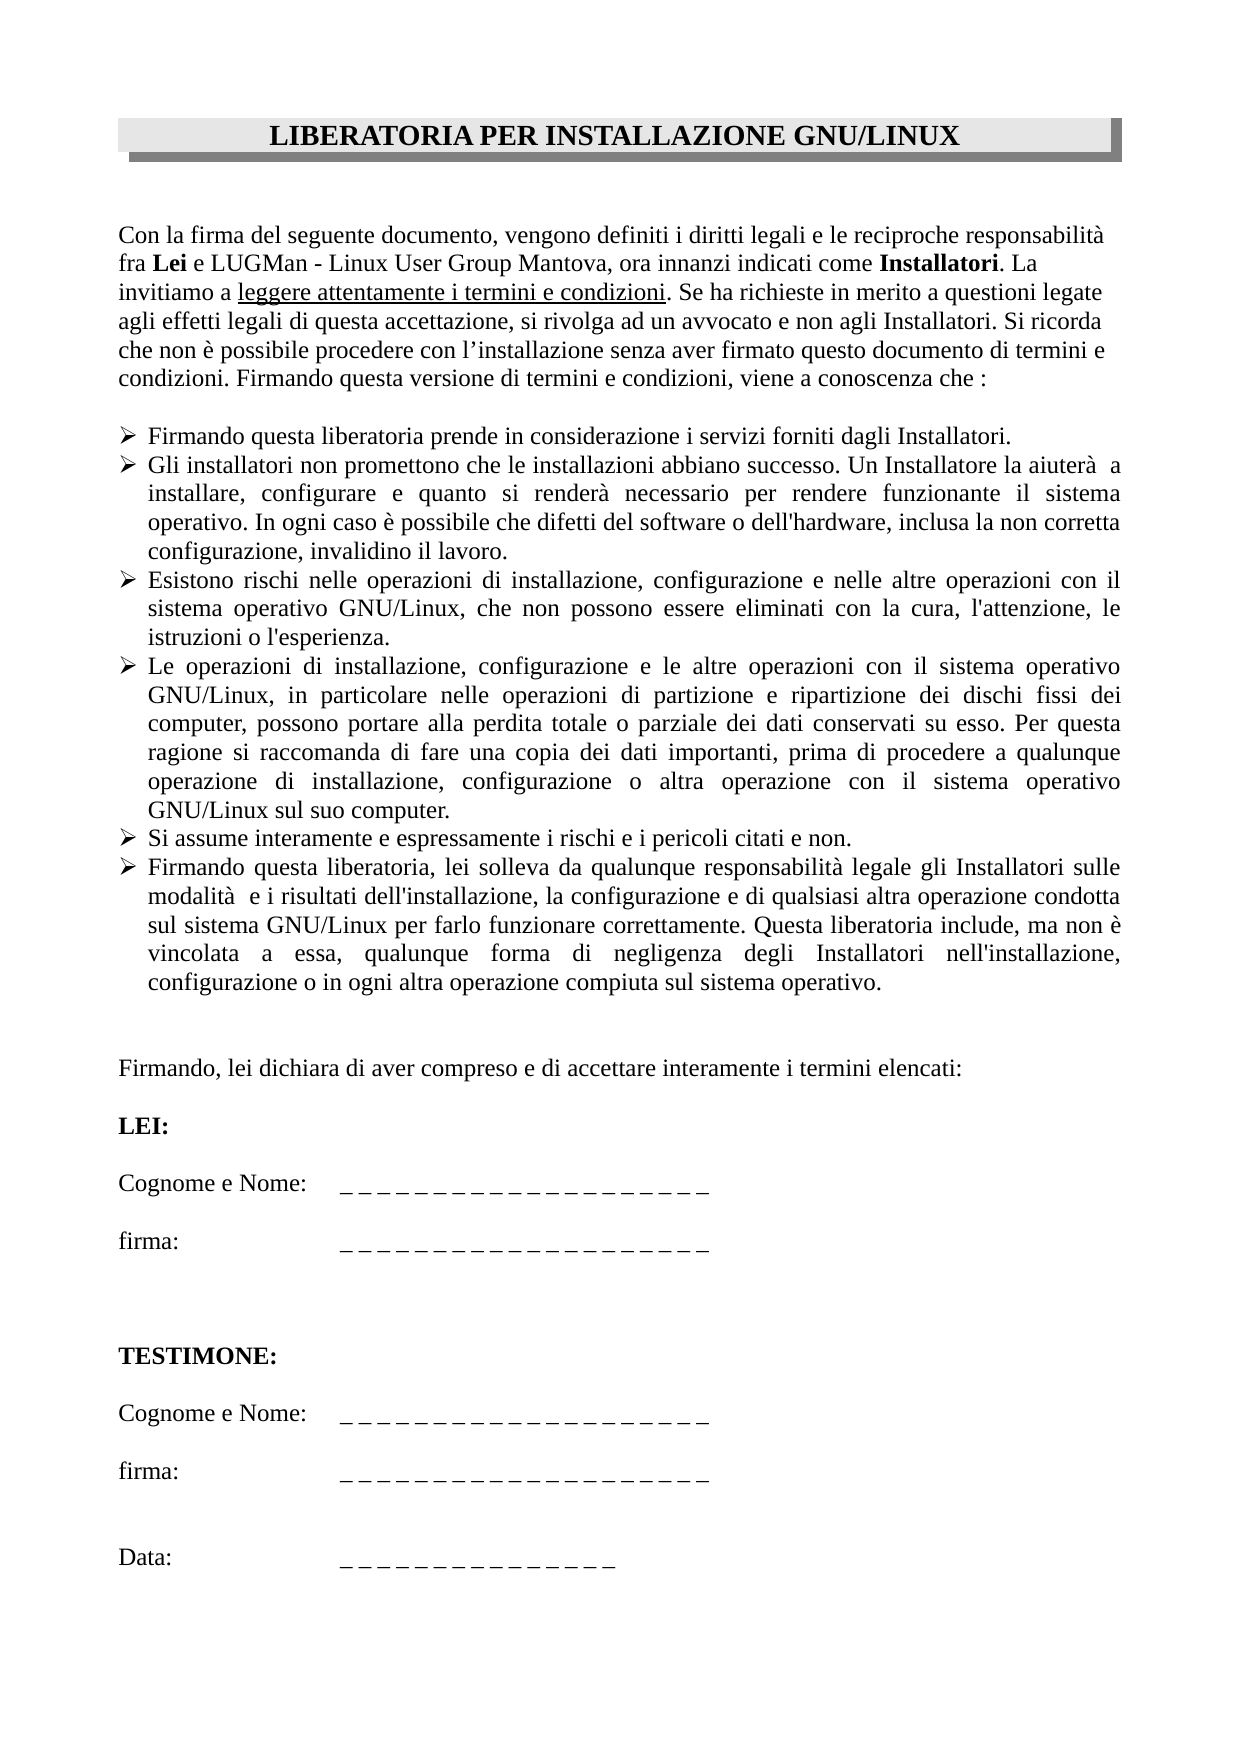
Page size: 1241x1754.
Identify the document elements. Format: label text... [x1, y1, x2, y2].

list Esistono rischi nelle operazioni di installazione, configurazione e nelle altre operazioni con il sistema operativo GNU/Linux, che non possono essere eliminati con la cura, l'attenzione, le istruzioni o l'esperienza. [118, 565, 1122, 651]
text LEI: [118, 1111, 1122, 1140]
text Con la firma del seguente documento, vengono definiti i diritti legali e le reciproche responsabilità fra Lei e LUGMan - Linux User Group Mantova, ora innanzi indicati come Installatori. La invitiamo a leggere attentamente i termini e condizioni. Se ha richieste in merito a questioni legate agli effetti legali di questa accettazione, si rivolga ad un avvocato e non agli Installatori. Si ricorda che non è possibile procedere con l’installazione senza aver firmato questo documento di termini e condizioni. Firmando questa versione di termini e condizioni, viene a conoscenza che : [118, 220, 1122, 392]
text firma: _ _ _ _ _ _ _ _ _ _ _ _ _ _ _ _ _ _ _ _ [118, 1226, 1122, 1255]
text TESTIMONE: [118, 1341, 1122, 1370]
text firma: _ _ _ _ _ _ _ _ _ _ _ _ _ _ _ _ _ _ _ _ [118, 1456, 1122, 1485]
list Firmando questa liberatoria prende in considerazione i servizi forniti dagli Installatori. [118, 421, 1122, 450]
text Data: _ _ _ _ _ _ _ _ _ _ _ _ _ _ _ [118, 1542, 1122, 1571]
list Firmando questa liberatoria, lei solleva da qualunque responsabilità legale gli Installatori sulle modalità e i risultati dell'installazione, la configurazione e di qualsiasi altra operazione condotta sul sistema GNU/Linux per farlo funzionare correttamente. Questa liberatoria include, ma non è vincolata a essa, qualunque forma di negligenza degli Installatori nell'installazione, configurazione o in ogni altra operazione compiuta sul sistema operativo. [118, 852, 1122, 996]
list Gli installatori non promettono che le installazioni abbiano successo. Un Installatore la aiuterà a installare, configurare e quanto si renderà necessario per rendere funzionante il sistema operativo. In ogni caso è possibile che difetti del software o dell'hardware, inclusa la non corretta configurazione, invalidino il lavoro. [118, 450, 1122, 565]
text Cognome e Nome: _ _ _ _ _ _ _ _ _ _ _ _ _ _ _ _ _ _ _ _ [118, 1168, 1122, 1197]
text Firmando, lei dichiara di aver compreso e di accettare interamente i termini elencati: [118, 1053, 1122, 1082]
text Cognome e Nome: _ _ _ _ _ _ _ _ _ _ _ _ _ _ _ _ _ _ _ _ [118, 1398, 1122, 1427]
list Le operazioni di installazione, configurazione e le altre operazioni con il sistema operativo GNU/Linux, in particolare nelle operazioni di partizione e ripartizione dei dischi fissi dei computer, possono portare alla perdita totale o parziale dei dati conservati su esso. Per questa ragione si raccomanda di fare una copia dei dati importanti, prima di procedere a qualunque operazione di installazione, configurazione o altra operazione con il sistema operativo GNU/Linux sul suo computer. [118, 651, 1122, 823]
text LIBERATORIA PER INSTALLAZIONE GNU/LINUX [118, 118, 1111, 152]
list Si assume interamente e espressamente i rischi e i pericoli citati e non. [118, 823, 1122, 852]
